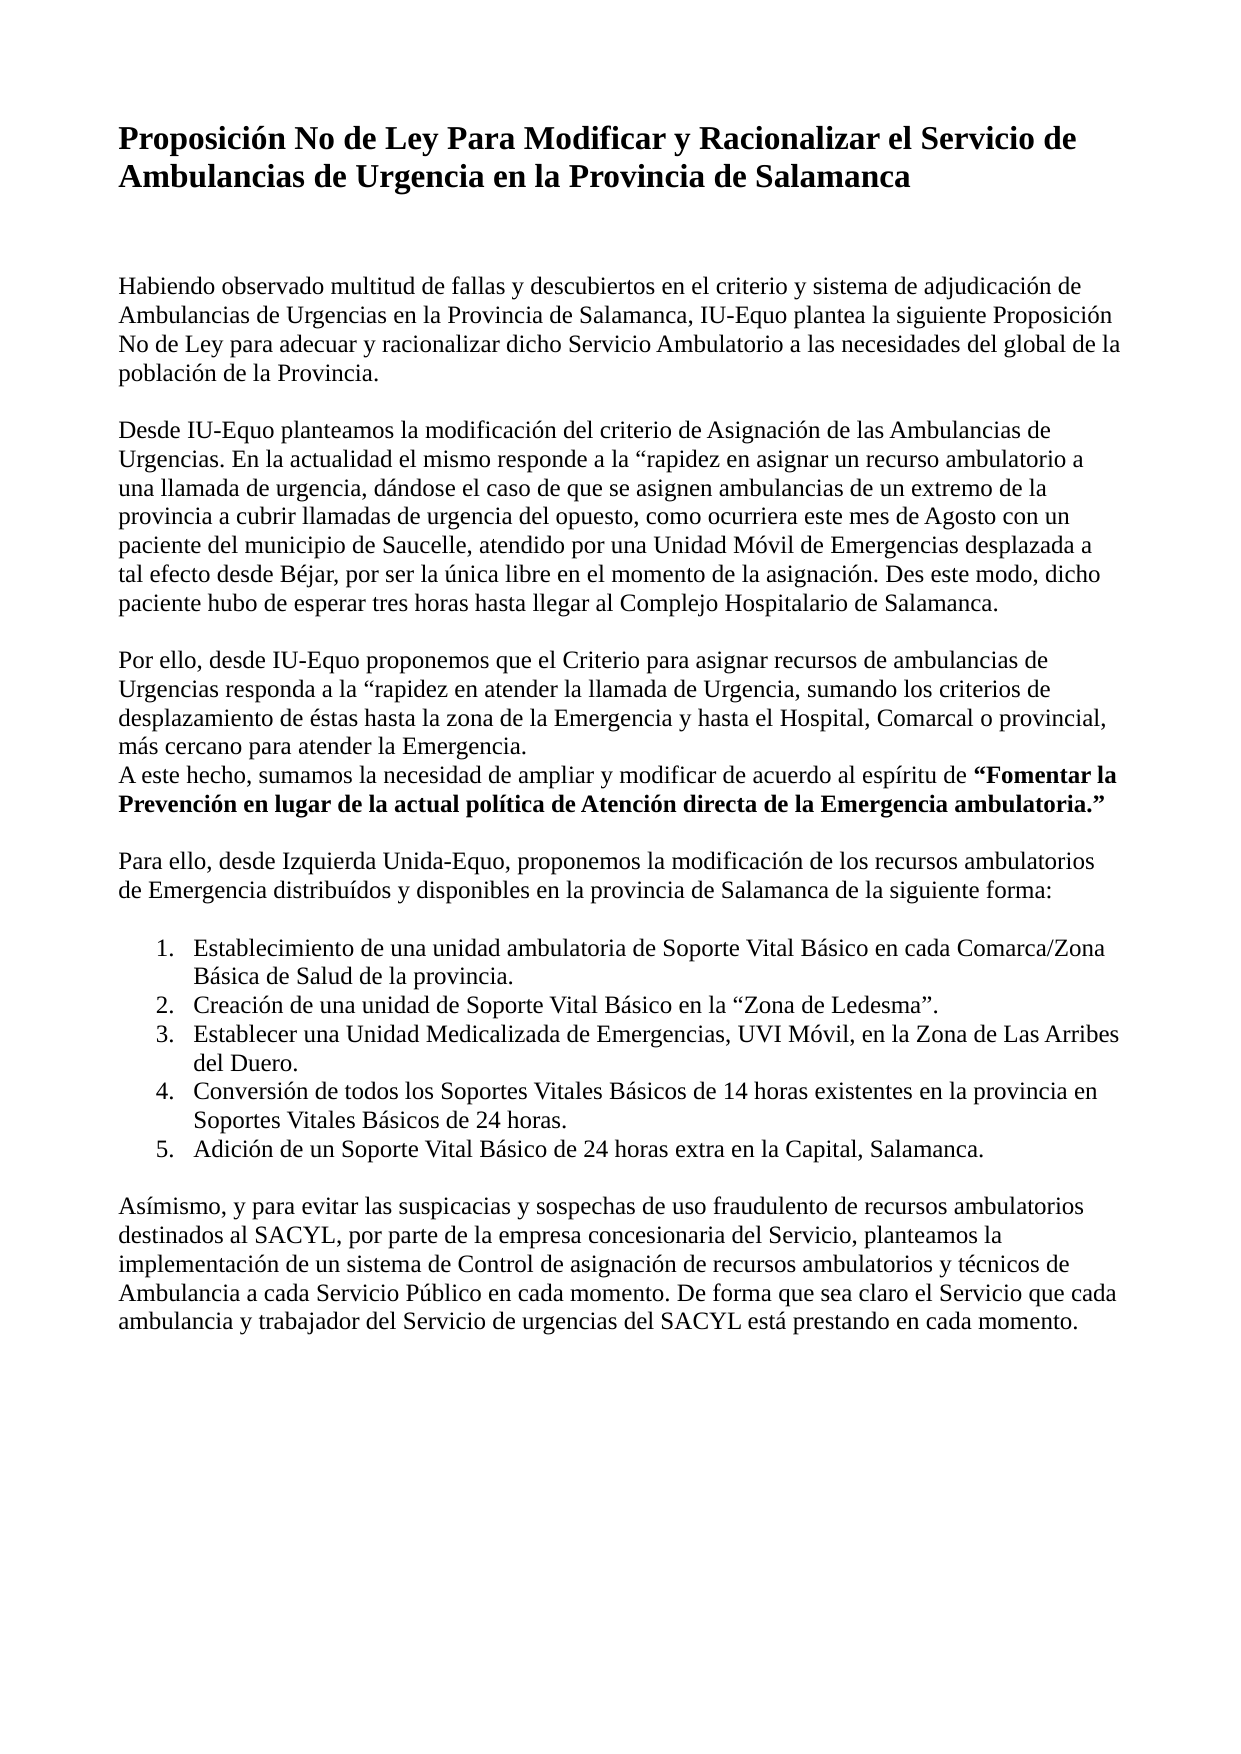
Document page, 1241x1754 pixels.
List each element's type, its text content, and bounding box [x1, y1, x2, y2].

text Desde IU-Equo planteamos la modificación del criterio de Asignación de las Ambulancias de Urgencias. En la actualidad el mismo responde a la “rapidez en asignar un recurso ambulatorio a una llamada de urgencia, dándose el caso de que se asignen ambulancias de un extremo de la provincia a cubrir llamadas de urgencia del opuesto, como ocurriera este mes de Agosto con un paciente del municipio de Saucelle, atendido por una Unidad Móvil de Emergencias desplazada a tal efecto desde Béjar, por ser la única libre en el momento de la asignación. Des este modo, dicho paciente hubo de esperar tres horas hasta llegar al Complejo Hospitalario de Salamanca. [118, 415, 1122, 616]
list Creación de una unidad de Soporte Vital Básico en la “Zona de Ledesma”. [156, 990, 1122, 1019]
text Para ello, desde Izquierda Unida-Equo, proponemos la modificación de los recursos ambulatorios de Emergencia distribuídos y disponibles en la provincia de Salamanca de la siguiente forma: [118, 846, 1122, 904]
list Conversión de todos los Soportes Vitales Básicos de 14 horas existentes en la provincia en Soportes Vitales Básicos de 24 horas. [156, 1076, 1122, 1134]
text Asímismo, y para evitar las suspicacias y sospechas de uso fraudulento de recursos ambulatorios destinados al SACYL, por parte de la empresa concesionaria del Servicio, planteamos la implementación de un sistema de Control de asignación de recursos ambulatorios y técnicos de Ambulancia a cada Servicio Público en cada momento. De forma que sea claro el Servicio que cada ambulancia y trabajador del Servicio de urgencias del SACYL está prestando en cada momento. [118, 1191, 1122, 1335]
text A este hecho, sumamos la necesidad de ampliar y modificar de acuerdo al espíritu de “Fomentar la Prevención en lugar de la actual política de Atención directa de la Emergencia ambulatoria.” [118, 760, 1122, 818]
text Por ello, desde IU-Equo proponemos que el Criterio para asignar recursos de ambulancias de Urgencias responda a la “rapidez en atender la llamada de Urgencia, sumando los criterios de desplazamiento de éstas hasta la zona de la Emergencia y hasta el Hospital, Comarcal o provincial, más cercano para atender la Emergencia. [118, 645, 1122, 760]
list Adición de un Soporte Vital Básico de 24 horas extra en la Capital, Salamanca. [156, 1134, 1122, 1163]
text Habiendo observado multitud de fallas y descubiertos en el criterio y sistema de adjudicación de Ambulancias de Urgencias en la Provincia de Salamanca, IU-Equo plantea la siguiente Proposición No de Ley para adecuar y racionalizar dicho Servicio Ambulatorio a las necesidades del global de la población de la Provincia. [118, 271, 1122, 386]
list Establecimiento de una unidad ambulatoria de Soporte Vital Básico en cada Comarca/Zona Básica de Salud de la provincia. [156, 933, 1122, 990]
text Proposición No de Ley Para Modificar y Racionalizar el Servicio de Ambulancias de Urgencia en la Provincia de Salamanca [118, 118, 1122, 195]
list Establecer una Unidad Medicalizada de Emergencias, UVI Móvil, en la Zona de Las Arribes del Duero. [156, 1019, 1122, 1076]
